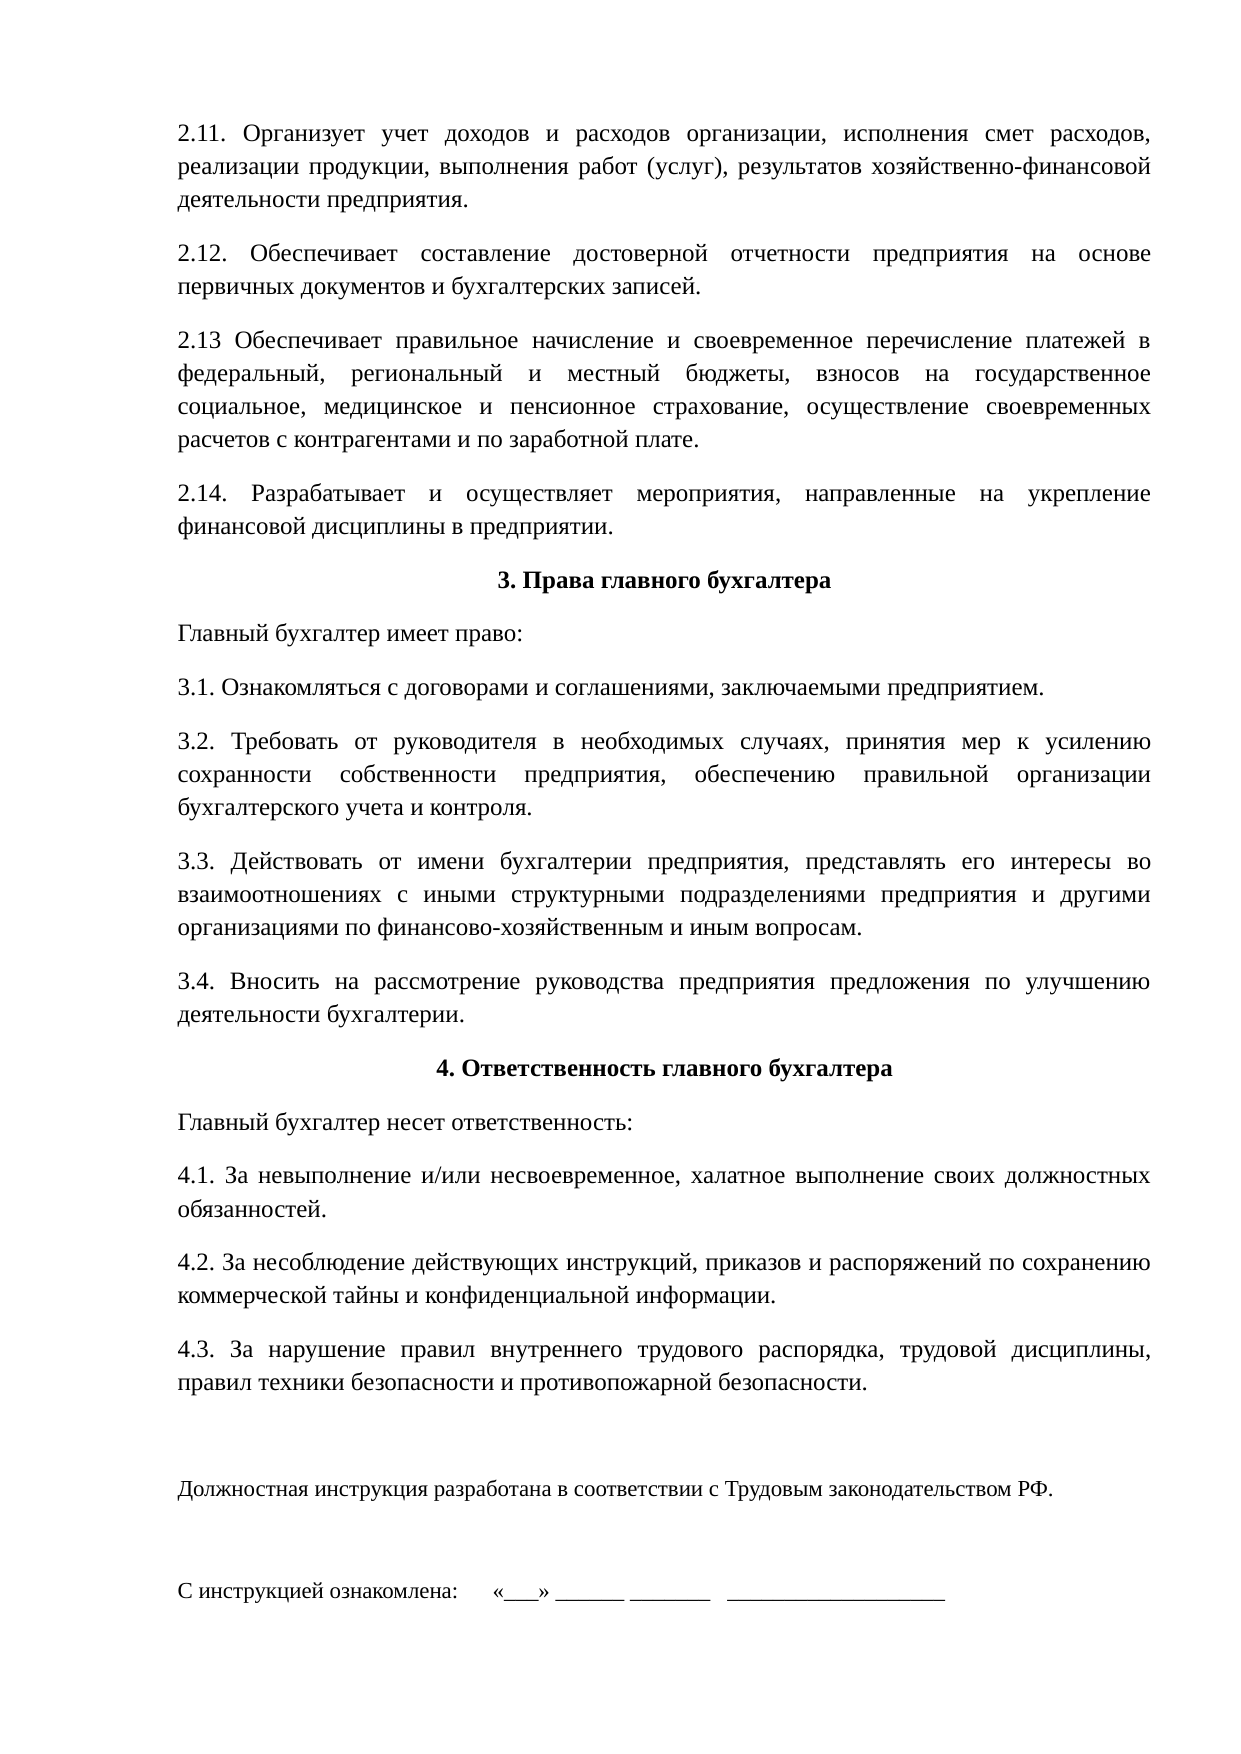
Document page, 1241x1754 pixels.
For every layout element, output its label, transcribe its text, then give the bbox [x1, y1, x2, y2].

text 2.12. Обеспечивает составление достоверной отчетности предприятия на основе первичных документов и бухгалтерских записей. [177, 238, 1152, 300]
text 2.13 Обеспечивает правильное начисление и своевременное перечисление платежей в федеральный, региональный и местный бюджеты, взносов на государственное социальное, медицинское и пенсионное страхование, осуществление своевременных расчетов с контрагентами и по заработной плате. [177, 325, 1152, 453]
text С инструкцией ознакомлена: «___» ______ _______ ___________________ [177, 1577, 1152, 1603]
text 3.2. Требовать от руководителя в необходимых случаях, принятия мер к усилению сохранности собственности предприятия, обеспечению правильной организации бухгалтерского учета и контроля. [177, 726, 1152, 821]
text 4. Ответственность главного бухгалтера [177, 1053, 1152, 1082]
text 2.14. Разрабатывает и осуществляет мероприятия, направленные на укрепление финансовой дисциплины в предприятии. [177, 478, 1152, 539]
text Главный бухгалтер несет ответственность: [177, 1107, 1152, 1136]
text 3. Права главного бухгалтера [177, 565, 1152, 593]
text Главный бухгалтер имеет право: [177, 618, 1152, 647]
text Должностная инструкция разработана в соответствии с Трудовым законодательством РФ. [177, 1475, 1152, 1501]
text 4.1. За невыполнение и/или несвоевременное, халатное выполнение своих должностных обязанностей. [177, 1161, 1152, 1222]
text 3.1. Ознакомляться с договорами и соглашениями, заключаемыми предприятием. [177, 672, 1152, 701]
text 4.3. За нарушение правил внутреннего трудового распорядка, трудовой дисциплины, правил техники безопасности и противопожарной безопасности. [177, 1334, 1152, 1396]
text 3.3. Действовать от имени бухгалтерии предприятия, представлять его интересы во взаимоотношениях с иными структурными подразделениями предприятия и другими организациями по финансово-хозяйственным и иным вопросам. [177, 846, 1152, 941]
text 3.4. Вносить на рассмотрение руководства предприятия предложения по улучшению деятельности бухгалтерии. [177, 966, 1152, 1028]
text 4.2. За несоблюдение действующих инструкций, приказов и распоряжений по сохранению коммерческой тайны и конфиденциальной информации. [177, 1247, 1152, 1309]
text 2.11. Организует учет доходов и расходов организации, исполнения смет расходов, реализации продукции, выполнения работ (услуг), результатов хозяйственно-финансовой деятельности предприятия. [177, 118, 1152, 213]
